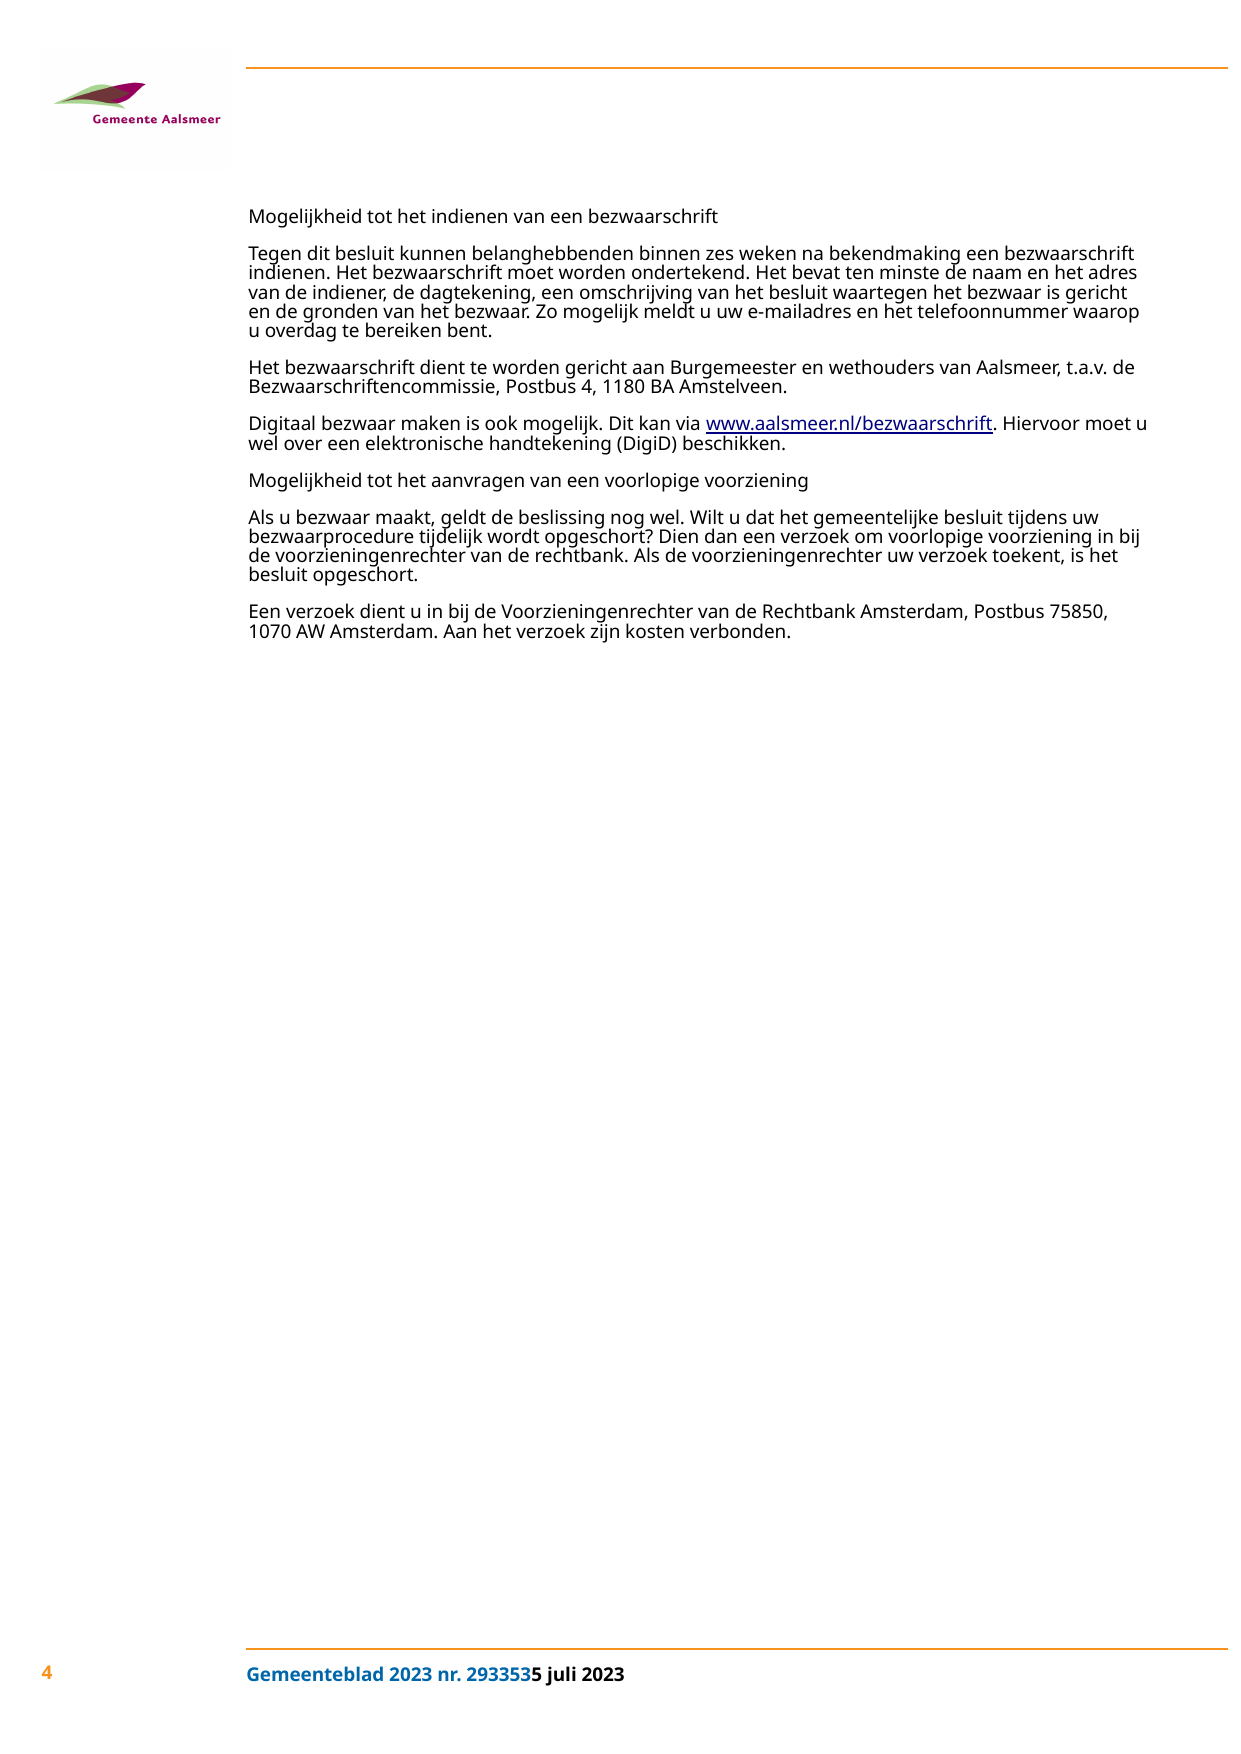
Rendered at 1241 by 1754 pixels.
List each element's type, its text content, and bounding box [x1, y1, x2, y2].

picture [41, 47, 231, 172]
text Het bezwaarschrift dient te worden gericht aan Burgemeester en wethouders van Aalsmeer, t.a.v. de Bezwaarschriftencommissie, Postbus 4, 1180 BA Amstelveen. [248, 359, 1152, 398]
text Digitaal bezwaar maken is ook mogelijk. Dit kan via www.aalsmeer.nl/bezwaarschrift. Hiervoor moet u wel over een elektronische handtekening (DigiD) beschikken. [248, 415, 1152, 454]
text Als u bezwaar maakt, geldt de beslissing nog wel. Wilt u dat het gemeentelijke besluit tijdens uw bezwaarprocedure tijdelijk wordt opgeschort? Dien dan een verzoek om voorlopige voorziening in bij de voorzieningenrechter van de rechtbank. Als de voorzieningenrechter uw verzoek toekent, is het besluit opgeschort. [248, 509, 1152, 586]
text Mogelijkheid tot het indienen van een bezwaarschrift [248, 208, 1152, 227]
text Een verzoek dient u in bij de Voorzieningenrechter van de Rechtbank Amsterdam, Postbus 75850, 1070 AW Amsterdam. Aan het verzoek zijn kosten verbonden. [248, 603, 1152, 642]
text Mogelijkheid tot het aanvragen van een voorlopige voorziening [248, 472, 1152, 491]
text Tegen dit besluit kunnen belanghebbenden binnen zes weken na bekendmaking een bezwaarschrift indienen. Het bezwaarschrift moet worden ondertekend. Het bevat ten minste de naam en het adres van de indiener, de dagtekening, een omschrijving van het besluit waartegen het bezwaar is gericht en de gronden van het bezwaar. Zo mogelijk meldt u uw e-mailadres en het telefoonnummer waarop u overdag te bereiken bent. [248, 245, 1152, 341]
